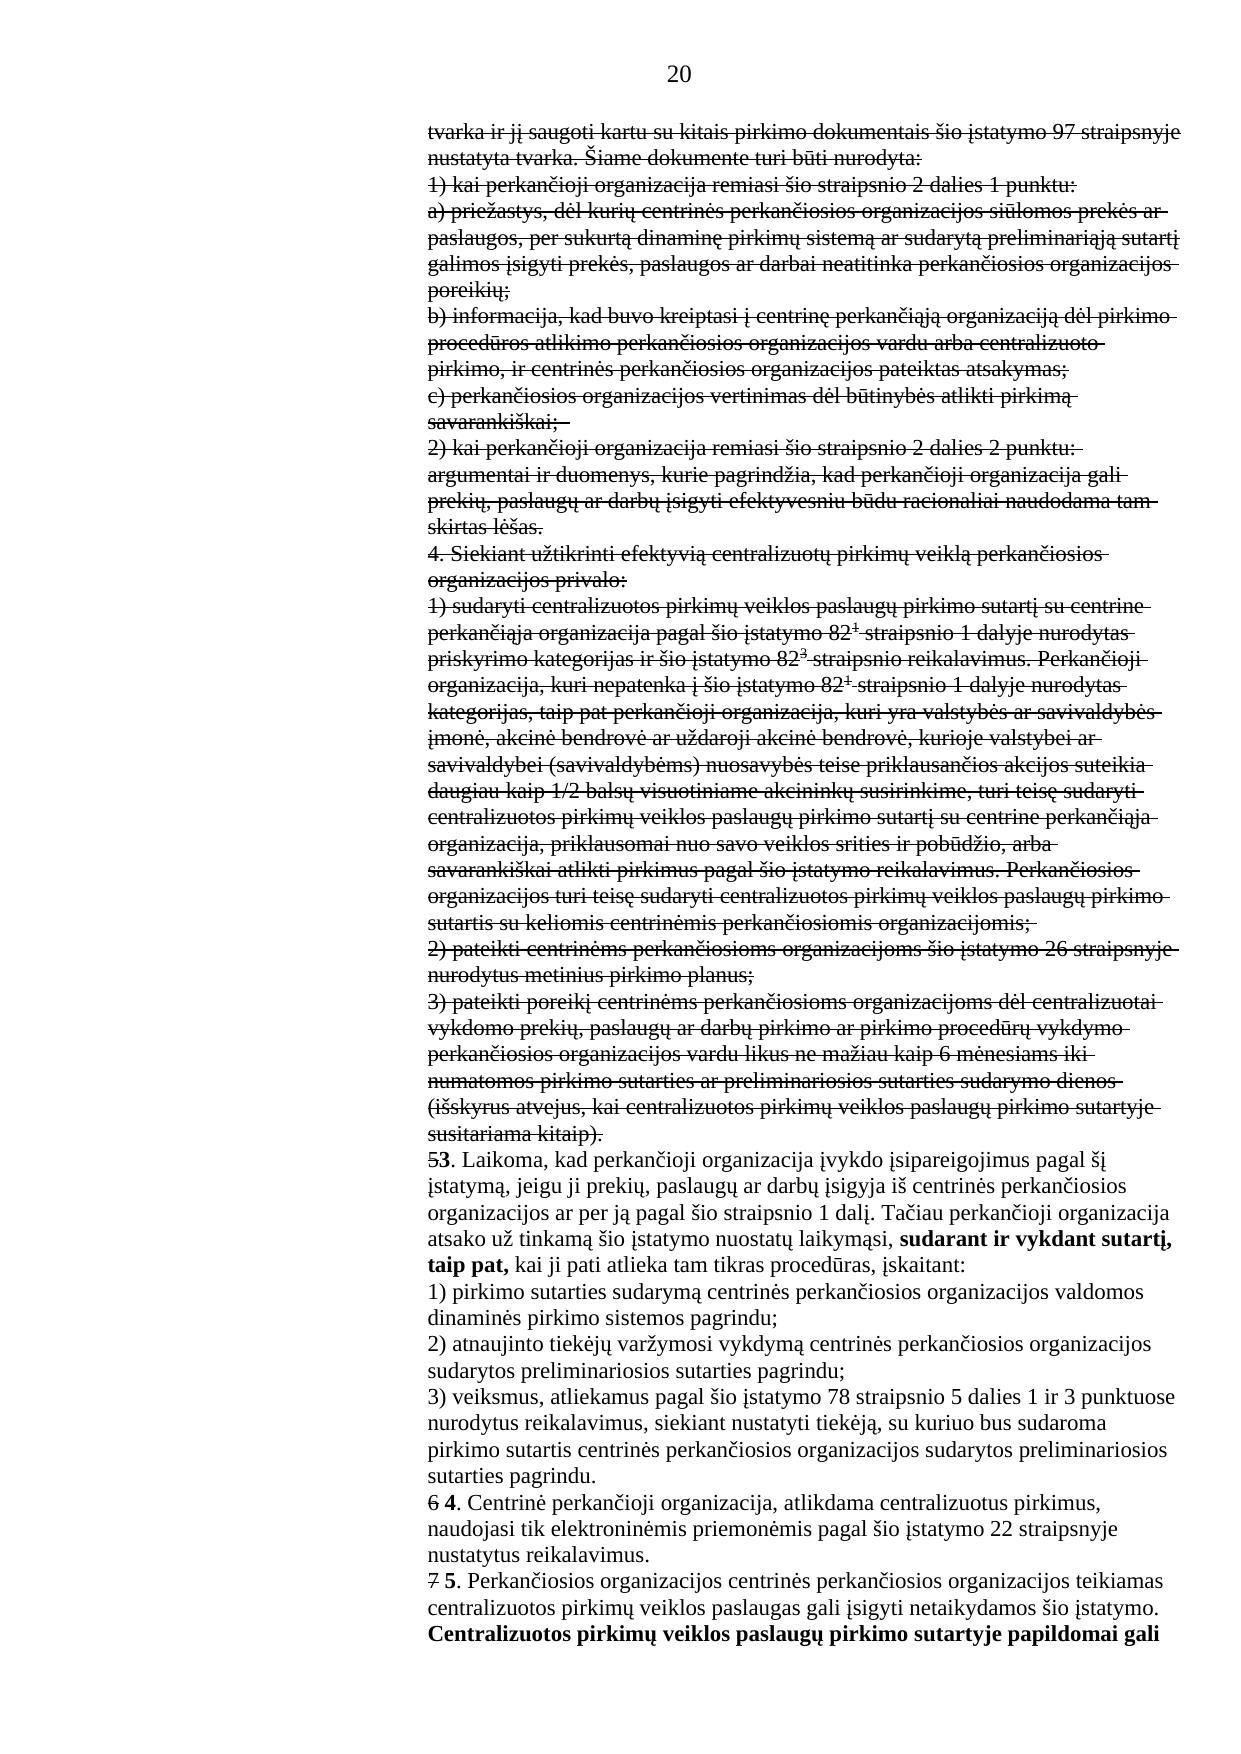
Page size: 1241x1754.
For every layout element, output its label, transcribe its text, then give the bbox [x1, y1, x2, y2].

text 1) kai perkančioji organizacija remiasi šio straipsnio 2 dalies 1 punktu: [427, 171, 1181, 197]
text 7 5. Perkančiosios organizacijos centrinės perkančiosios organizacijos teikiamas centralizuotos pirkimų veiklos paslaugas gali įsigyti netaikydamos šio įstatymo. Centralizuotos pirkimų veiklos paslaugų pirkimo sutartyje papildomai gali [427, 1568, 1181, 1647]
text 3. Perkančiosios organizacijos privalo pagrįsti savo sprendimą neatlikti pirkimo naudojantis centrinės perkančiosios organizacijos paslaugomis, tai patvirtinantį dokumentą paskelbti kartu su pirkimo dokumentais (išskyrus atvejus, kai pirkimas atliekamas apie jį neskelbiant) Viešųjų pirkimų tarnybos nustatyta tvarka ir jį saugoti kartu su kitais pirkimo dokumentais šio įstatymo 97 straipsnyje nustatyta tvarka. Šiame dokumente turi būti nurodyta: [427, 118, 1181, 133]
text 1) pirkimo sutarties sudarymą centrinės perkančiosios organizacijos valdomos dinaminės pirkimo sistemos pagrindu; [427, 1278, 1181, 1330]
text 53. Laikoma, kad perkančioji organizacija įvykdo įsipareigojimus pagal šį įstatymą, jeigu ji prekių, paslaugų ar darbų įsigyja iš centrinės perkančiosios organizacijos ar per ją pagal šio straipsnio 1 dalį. Tačiau perkančioji organizacija atsako už tinkamą šio įstatymo nuostatų laikymąsi, sudarant ir vykdant sutartį, taip pat, kai ji pati atlieka tam tikras procedūras, įskaitant: [427, 1146, 1181, 1278]
text 3. Perkančiosios organizacijos privalo pagrįsti savo sprendimą neatlikti pirkimo naudojantis centrinės perkančiosios organizacijos paslaugomis, tai patvirtinantį dokumentą paskelbti kartu su pirkimo dokumentais (išskyrus atvejus, kai pirkimas atliekamas apie jį neskelbiant) Viešųjų pirkimų tarnybos nustatyta tvarka ir jį saugoti kartu su kitais pirkimo dokumentais šio įstatymo 97 straipsnyje nustatyta tvarka. Šiame dokumente turi būti nurodyta: [427, 134, 1181, 171]
text 2) kai perkančioji organizacija remiasi šio straipsnio 2 dalies 2 punktu: argumentai ir duomenys, kurie pagrindžia, kad perkančioji organizacija gali prekių, paslaugų ar darbų įsigyti efektyvesniu būdu racionaliai naudodama tam skirtas lėšas. [427, 434, 1181, 540]
text a) priežastys, dėl kurių centrinės perkančiosios organizacijos siūlomos prekės ar paslaugos, per sukurtą dinaminę pirkimų sistemą ar sudarytą preliminariąją sutartį galimos įsigyti prekės, paslaugos ar darbai neatitinka perkančiosios organizacijos poreikių; [427, 197, 1181, 303]
text c) perkančiosios organizacijos vertinimas dėl būtinybės atlikti pirkimą savarankiškai; [427, 382, 1181, 434]
text 4. Siekiant užtikrinti efektyvią centralizuotų pirkimų veiklą perkančiosios organizacijos privalo: [427, 540, 1181, 592]
text 3) pateikti poreikį centrinėms perkančiosioms organizacijoms dėl centralizuotai vykdomo prekių, paslaugų ar darbų pirkimo ar pirkimo procedūrų vykdymo perkančiosios organizacijos vardu likus ne mažiau kaip 6 mėnesiams iki numatomos pirkimo sutarties ar preliminariosios sutarties sudarymo dienos (išskyrus atvejus, kai centralizuotos pirkimų veiklos paslaugų pirkimo sutartyje susitariama kitaip). [427, 988, 1181, 1146]
text 1) sudaryti centralizuotos pirkimų veiklos paslaugų pirkimo sutartį su centrine perkančiąja organizacija pagal šio įstatymo 821 straipsnio 1 dalyje nurodytas priskyrimo kategorijas ir šio įstatymo 823 straipsnio reikalavimus. Perkančioji organizacija, kuri nepatenka į šio įstatymo 821 straipsnio 1 dalyje nurodytas kategorijas, taip pat perkančioji organizacija, kuri yra valstybės ar savivaldybės įmonė, akcinė bendrovė ar uždaroji akcinė bendrovė, kurioje valstybei ar savivaldybei (savivaldybėms) nuosavybės teise priklausančios akcijos suteikia daugiau kaip 1/2 balsų visuotiniame akcininkų susirinkime, turi teisę sudaryti centralizuotos pirkimų veiklos paslaugų pirkimo sutartį su centrine perkančiąja organizacija, priklausomai nuo savo veiklos srities ir pobūdžio, arba savarankiškai atlikti pirkimus pagal šio įstatymo reikalavimus. Perkančiosios organizacijos turi teisę sudaryti centralizuotos pirkimų veiklos paslaugų pirkimo sutartis su keliomis centrinėmis perkančiosiomis organizacijomis; [427, 592, 1181, 935]
text 6 4. Centrinė perkančioji organizacija, atlikdama centralizuotus pirkimus, naudojasi tik elektroninėmis priemonėmis pagal šio įstatymo 22 straipsnyje nustatytus reikalavimus. [427, 1488, 1181, 1568]
text b) informacija, kad buvo kreiptasi į centrinę perkančiąją organizaciją dėl pirkimo procedūros atlikimo perkančiosios organizacijos vardu arba centralizuoto pirkimo, ir centrinės perkančiosios organizacijos pateiktas atsakymas; [427, 303, 1181, 382]
text 2) pateikti centrinėms perkančiosioms organizacijoms šio įstatymo 26 straipsnyje nurodytus metinius pirkimo planus; [427, 935, 1181, 988]
text 2) atnaujinto tiekėjų varžymosi vykdymą centrinės perkančiosios organizacijos sudarytos preliminariosios sutarties pagrindu; [427, 1330, 1181, 1383]
text 3) veiksmus, atliekamus pagal šio įstatymo 78 straipsnio 5 dalies 1 ir 3 punktuose nurodytus reikalavimus, siekiant nustatyti tiekėją, su kuriuo bus sudaroma pirkimo sutartis centrinės perkančiosios organizacijos sudarytos preliminariosios sutarties pagrindu. [427, 1383, 1181, 1488]
